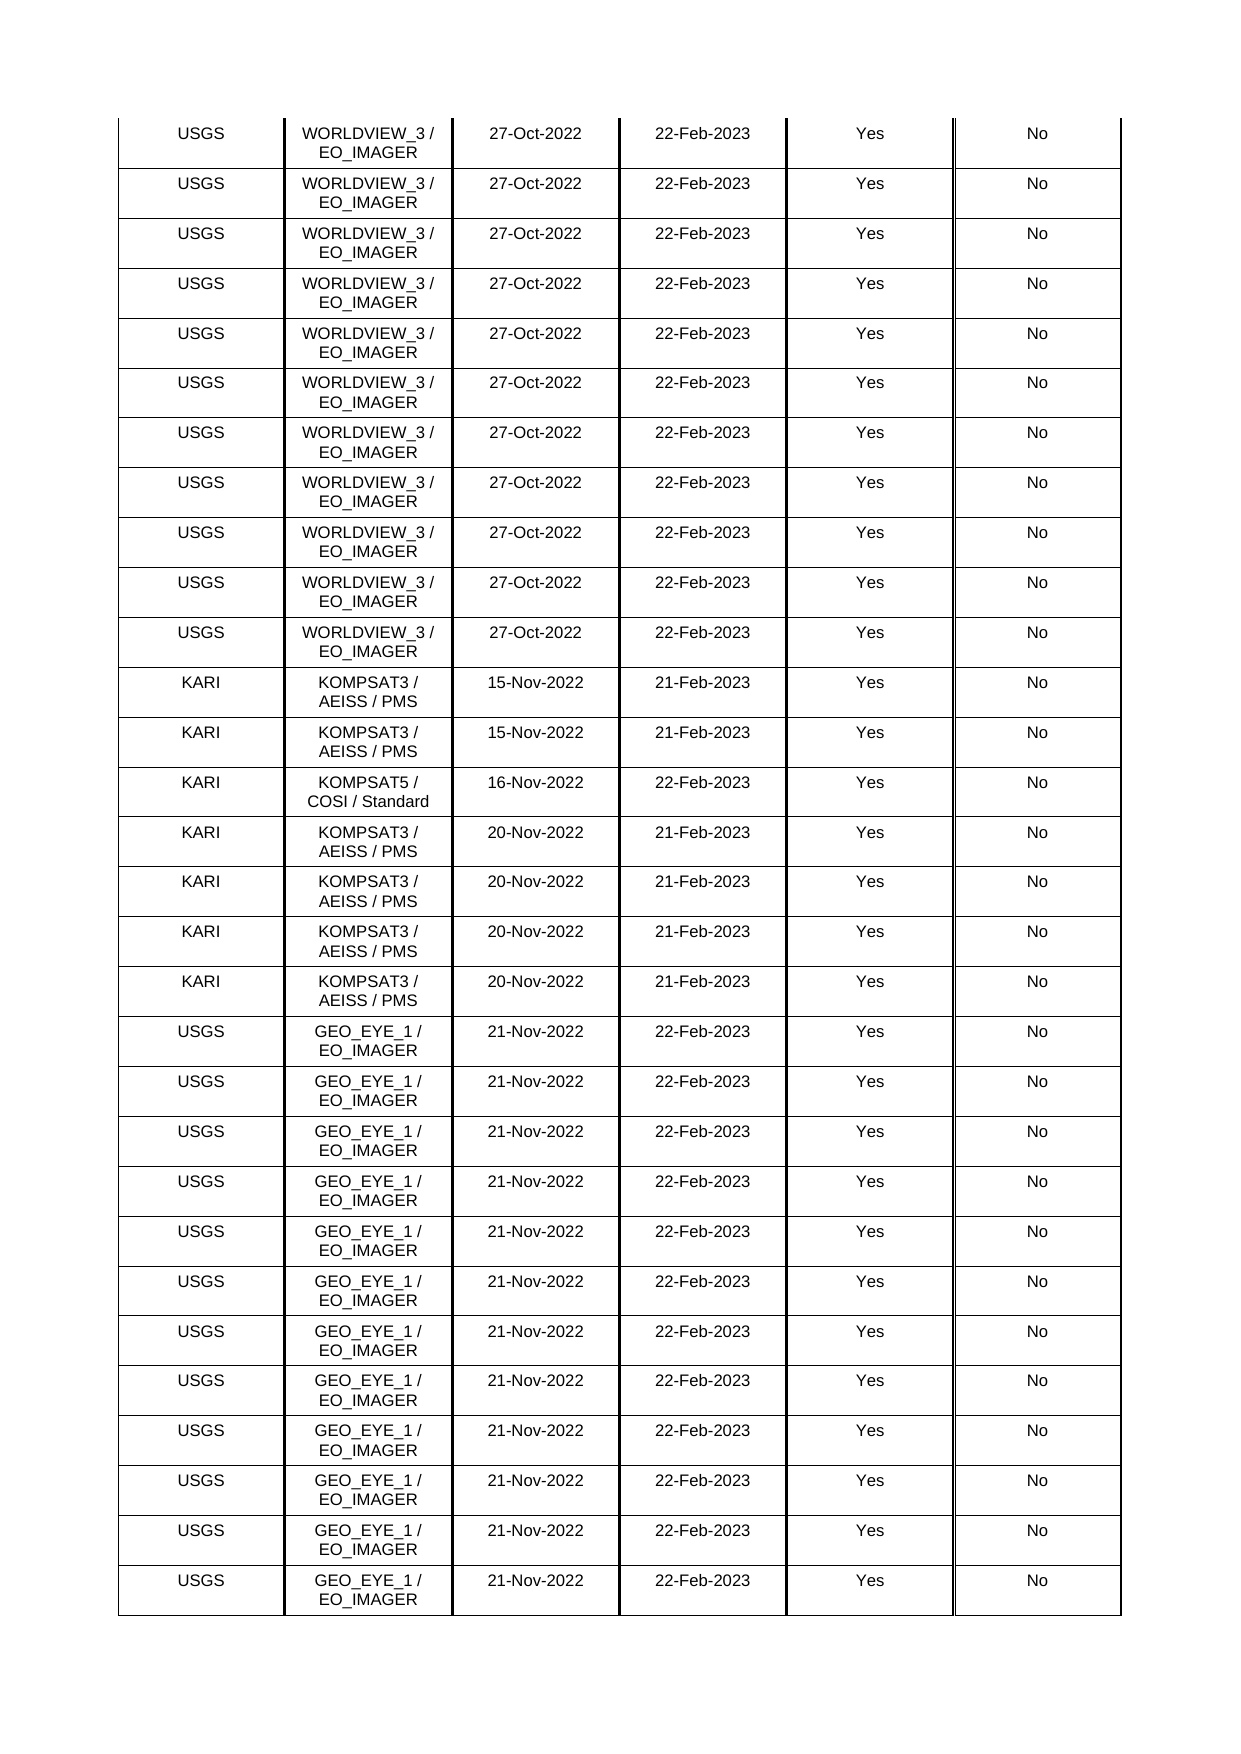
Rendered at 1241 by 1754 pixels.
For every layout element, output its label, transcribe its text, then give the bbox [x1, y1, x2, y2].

table_cell 21-Feb-2023 [621, 967, 785, 1016]
table_cell No [956, 369, 1120, 417]
table_cell KOMPSAT5 / COSI / Standard [286, 768, 451, 816]
table_cell Yes [788, 518, 952, 567]
table_cell 22-Feb-2023 [621, 568, 785, 617]
table_cell Yes [788, 1366, 952, 1415]
table_cell GEO_EYE_1 / EO_IMAGER [286, 1316, 451, 1365]
table_cell 22-Feb-2023 [621, 1566, 785, 1615]
table_cell Yes [788, 618, 952, 667]
table_cell 22-Feb-2023 [621, 1267, 785, 1315]
table_cell WORLDVIEW_3 / EO_IMAGER [286, 319, 451, 368]
table_cell USGS [119, 1167, 283, 1216]
table_cell Yes [788, 1217, 952, 1266]
table_cell 27-Oct-2022 [454, 269, 618, 318]
table_cell KOMPSAT3 / AEISS / PMS [286, 718, 451, 767]
table_cell USGS [119, 169, 283, 218]
table_cell USGS [119, 219, 283, 268]
table_cell 22-Feb-2023 [621, 618, 785, 667]
table_cell No [956, 468, 1120, 517]
table_cell Yes [788, 1067, 952, 1116]
table_cell 27-Oct-2022 [454, 169, 618, 218]
table_cell Yes [788, 418, 952, 467]
table_cell 22-Feb-2023 [621, 1167, 785, 1216]
table_cell Yes [788, 1566, 952, 1615]
table_cell No [956, 319, 1120, 368]
table_cell USGS [119, 1017, 283, 1066]
table_cell No [956, 1316, 1120, 1365]
table_cell No [956, 1416, 1120, 1465]
table_cell 21-Nov-2022 [454, 1316, 618, 1365]
table_cell 22-Feb-2023 [621, 768, 785, 816]
table_cell USGS [119, 269, 283, 318]
table_cell 21-Nov-2022 [454, 1366, 618, 1415]
table_cell No [956, 718, 1120, 767]
table_cell 21-Feb-2023 [621, 718, 785, 767]
table_cell 22-Feb-2023 [621, 269, 785, 318]
table_cell GEO_EYE_1 / EO_IMAGER [286, 1366, 451, 1415]
table_cell 21-Feb-2023 [621, 817, 785, 866]
table_cell USGS [119, 568, 283, 617]
table_cell GEO_EYE_1 / EO_IMAGER [286, 1017, 451, 1066]
table_cell No [956, 967, 1120, 1016]
table_cell 22-Feb-2023 [621, 518, 785, 567]
table_cell Yes [788, 1267, 952, 1315]
table_cell 22-Feb-2023 [621, 118, 785, 168]
table_cell WORLDVIEW_3 / EO_IMAGER [286, 568, 451, 617]
table_cell USGS [119, 369, 283, 417]
table_cell No [956, 169, 1120, 218]
table_cell GEO_EYE_1 / EO_IMAGER [286, 1117, 451, 1166]
table_cell 20-Nov-2022 [454, 967, 618, 1016]
table_cell 21-Nov-2022 [454, 1017, 618, 1066]
table_cell 27-Oct-2022 [454, 418, 618, 467]
table_cell USGS [119, 1566, 283, 1615]
table_cell 22-Feb-2023 [621, 1516, 785, 1565]
table_cell Yes [788, 1516, 952, 1565]
table_cell 21-Nov-2022 [454, 1416, 618, 1465]
table_cell KOMPSAT3 / AEISS / PMS [286, 967, 451, 1016]
table_cell 22-Feb-2023 [621, 1017, 785, 1066]
table_cell Yes [788, 817, 952, 866]
table_cell WORLDVIEW_3 / EO_IMAGER [286, 518, 451, 567]
table_cell 22-Feb-2023 [621, 369, 785, 417]
table_cell WORLDVIEW_3 / EO_IMAGER [286, 269, 451, 318]
table_cell USGS [119, 618, 283, 667]
table_cell KARI [119, 817, 283, 866]
table_cell 21-Feb-2023 [621, 668, 785, 717]
table_cell 21-Nov-2022 [454, 1267, 618, 1315]
table_cell 15-Nov-2022 [454, 718, 618, 767]
table_cell 22-Feb-2023 [621, 1466, 785, 1515]
table_cell 15-Nov-2022 [454, 668, 618, 717]
table_cell GEO_EYE_1 / EO_IMAGER [286, 1566, 451, 1615]
table_cell 22-Feb-2023 [621, 418, 785, 467]
table_cell WORLDVIEW_3 / EO_IMAGER [286, 118, 451, 168]
table_cell No [956, 418, 1120, 467]
table_cell Yes [788, 1466, 952, 1515]
table_cell No [956, 768, 1120, 816]
table_cell 27-Oct-2022 [454, 618, 618, 667]
table_cell 22-Feb-2023 [621, 468, 785, 517]
table_cell No [956, 568, 1120, 617]
table_cell Yes [788, 269, 952, 318]
table_cell USGS [119, 1067, 283, 1116]
table_cell 22-Feb-2023 [621, 219, 785, 268]
table_cell 20-Nov-2022 [454, 917, 618, 966]
table_cell Yes [788, 1017, 952, 1066]
table_cell KARI [119, 917, 283, 966]
table_cell No [956, 867, 1120, 916]
table_cell WORLDVIEW_3 / EO_IMAGER [286, 369, 451, 417]
table_cell USGS [119, 418, 283, 467]
table_cell KARI [119, 768, 283, 816]
table_cell 21-Nov-2022 [454, 1217, 618, 1266]
table_cell No [956, 1566, 1120, 1615]
table_cell Yes [788, 668, 952, 717]
table_cell 21-Nov-2022 [454, 1566, 618, 1615]
table_cell 27-Oct-2022 [454, 568, 618, 617]
table_cell Yes [788, 718, 952, 767]
table_cell No [956, 618, 1120, 667]
table_cell No [956, 1167, 1120, 1216]
table_cell 22-Feb-2023 [621, 169, 785, 218]
table_cell 21-Nov-2022 [454, 1466, 618, 1515]
table_cell KOMPSAT3 / AEISS / PMS [286, 917, 451, 966]
table_cell Yes [788, 1416, 952, 1465]
table_cell Yes [788, 768, 952, 816]
table_cell 22-Feb-2023 [621, 1366, 785, 1415]
table_cell KOMPSAT3 / AEISS / PMS [286, 817, 451, 866]
table_cell 27-Oct-2022 [454, 369, 618, 417]
table_cell 21-Nov-2022 [454, 1167, 618, 1216]
table_cell USGS [119, 1267, 283, 1315]
table_cell GEO_EYE_1 / EO_IMAGER [286, 1416, 451, 1465]
table_cell KARI [119, 668, 283, 717]
table_cell 21-Nov-2022 [454, 1516, 618, 1565]
table_cell USGS [119, 1416, 283, 1465]
table_cell WORLDVIEW_3 / EO_IMAGER [286, 468, 451, 517]
table_cell No [956, 1516, 1120, 1565]
table_cell 22-Feb-2023 [621, 1316, 785, 1365]
table_cell 27-Oct-2022 [454, 118, 618, 168]
table_cell USGS [119, 1366, 283, 1415]
table_cell USGS [119, 118, 283, 168]
table_cell KARI [119, 967, 283, 1016]
table_cell GEO_EYE_1 / EO_IMAGER [286, 1067, 451, 1116]
table_cell USGS [119, 518, 283, 567]
table_cell No [956, 518, 1120, 567]
table_cell GEO_EYE_1 / EO_IMAGER [286, 1217, 451, 1266]
table_cell No [956, 269, 1120, 318]
table_cell USGS [119, 1117, 283, 1166]
table_cell No [956, 668, 1120, 717]
table_cell Yes [788, 1167, 952, 1216]
table_cell Yes [788, 118, 952, 168]
table_cell USGS [119, 1466, 283, 1515]
table_cell Yes [788, 967, 952, 1016]
table_cell 21-Nov-2022 [454, 1117, 618, 1166]
table_cell Yes [788, 468, 952, 517]
table_cell USGS [119, 1217, 283, 1266]
table_cell USGS [119, 319, 283, 368]
table_cell GEO_EYE_1 / EO_IMAGER [286, 1167, 451, 1216]
table_cell 22-Feb-2023 [621, 1067, 785, 1116]
table_cell 21-Feb-2023 [621, 917, 785, 966]
table_cell No [956, 118, 1120, 168]
table_cell Yes [788, 917, 952, 966]
table_cell Yes [788, 1316, 952, 1365]
table_cell USGS [119, 1516, 283, 1565]
table_cell WORLDVIEW_3 / EO_IMAGER [286, 169, 451, 218]
table_cell KARI [119, 867, 283, 916]
table_cell 22-Feb-2023 [621, 1217, 785, 1266]
table_cell WORLDVIEW_3 / EO_IMAGER [286, 219, 451, 268]
table_cell No [956, 1466, 1120, 1515]
table_cell GEO_EYE_1 / EO_IMAGER [286, 1466, 451, 1515]
table_cell 20-Nov-2022 [454, 817, 618, 866]
table_cell USGS [119, 1316, 283, 1365]
table_cell Yes [788, 369, 952, 417]
table_cell 27-Oct-2022 [454, 518, 618, 567]
table_cell GEO_EYE_1 / EO_IMAGER [286, 1267, 451, 1315]
table_cell 16-Nov-2022 [454, 768, 618, 816]
table_cell Yes [788, 568, 952, 617]
table_cell No [956, 1017, 1120, 1066]
table_cell 21-Feb-2023 [621, 867, 785, 916]
table_cell KOMPSAT3 / AEISS / PMS [286, 668, 451, 717]
table_cell No [956, 1117, 1120, 1166]
table_cell No [956, 917, 1120, 966]
table_cell No [956, 1366, 1120, 1415]
table_cell WORLDVIEW_3 / EO_IMAGER [286, 618, 451, 667]
table_cell No [956, 817, 1120, 866]
table_cell Yes [788, 1117, 952, 1166]
table_cell 22-Feb-2023 [621, 1416, 785, 1465]
table_cell 22-Feb-2023 [621, 319, 785, 368]
table_cell 27-Oct-2022 [454, 319, 618, 368]
table_cell WORLDVIEW_3 / EO_IMAGER [286, 418, 451, 467]
table_cell 27-Oct-2022 [454, 468, 618, 517]
table_cell 20-Nov-2022 [454, 867, 618, 916]
table_cell Yes [788, 319, 952, 368]
table_cell No [956, 1267, 1120, 1315]
table_cell Yes [788, 219, 952, 268]
table_cell 21-Nov-2022 [454, 1067, 618, 1116]
table_cell No [956, 1217, 1120, 1266]
table_cell Yes [788, 169, 952, 218]
table_cell No [956, 219, 1120, 268]
table_cell Yes [788, 867, 952, 916]
table_cell KARI [119, 718, 283, 767]
table_cell 22-Feb-2023 [621, 1117, 785, 1166]
table_cell 27-Oct-2022 [454, 219, 618, 268]
table_cell USGS [119, 468, 283, 517]
table_cell KOMPSAT3 / AEISS / PMS [286, 867, 451, 916]
table_cell No [956, 1067, 1120, 1116]
table_cell GEO_EYE_1 / EO_IMAGER [286, 1516, 451, 1565]
